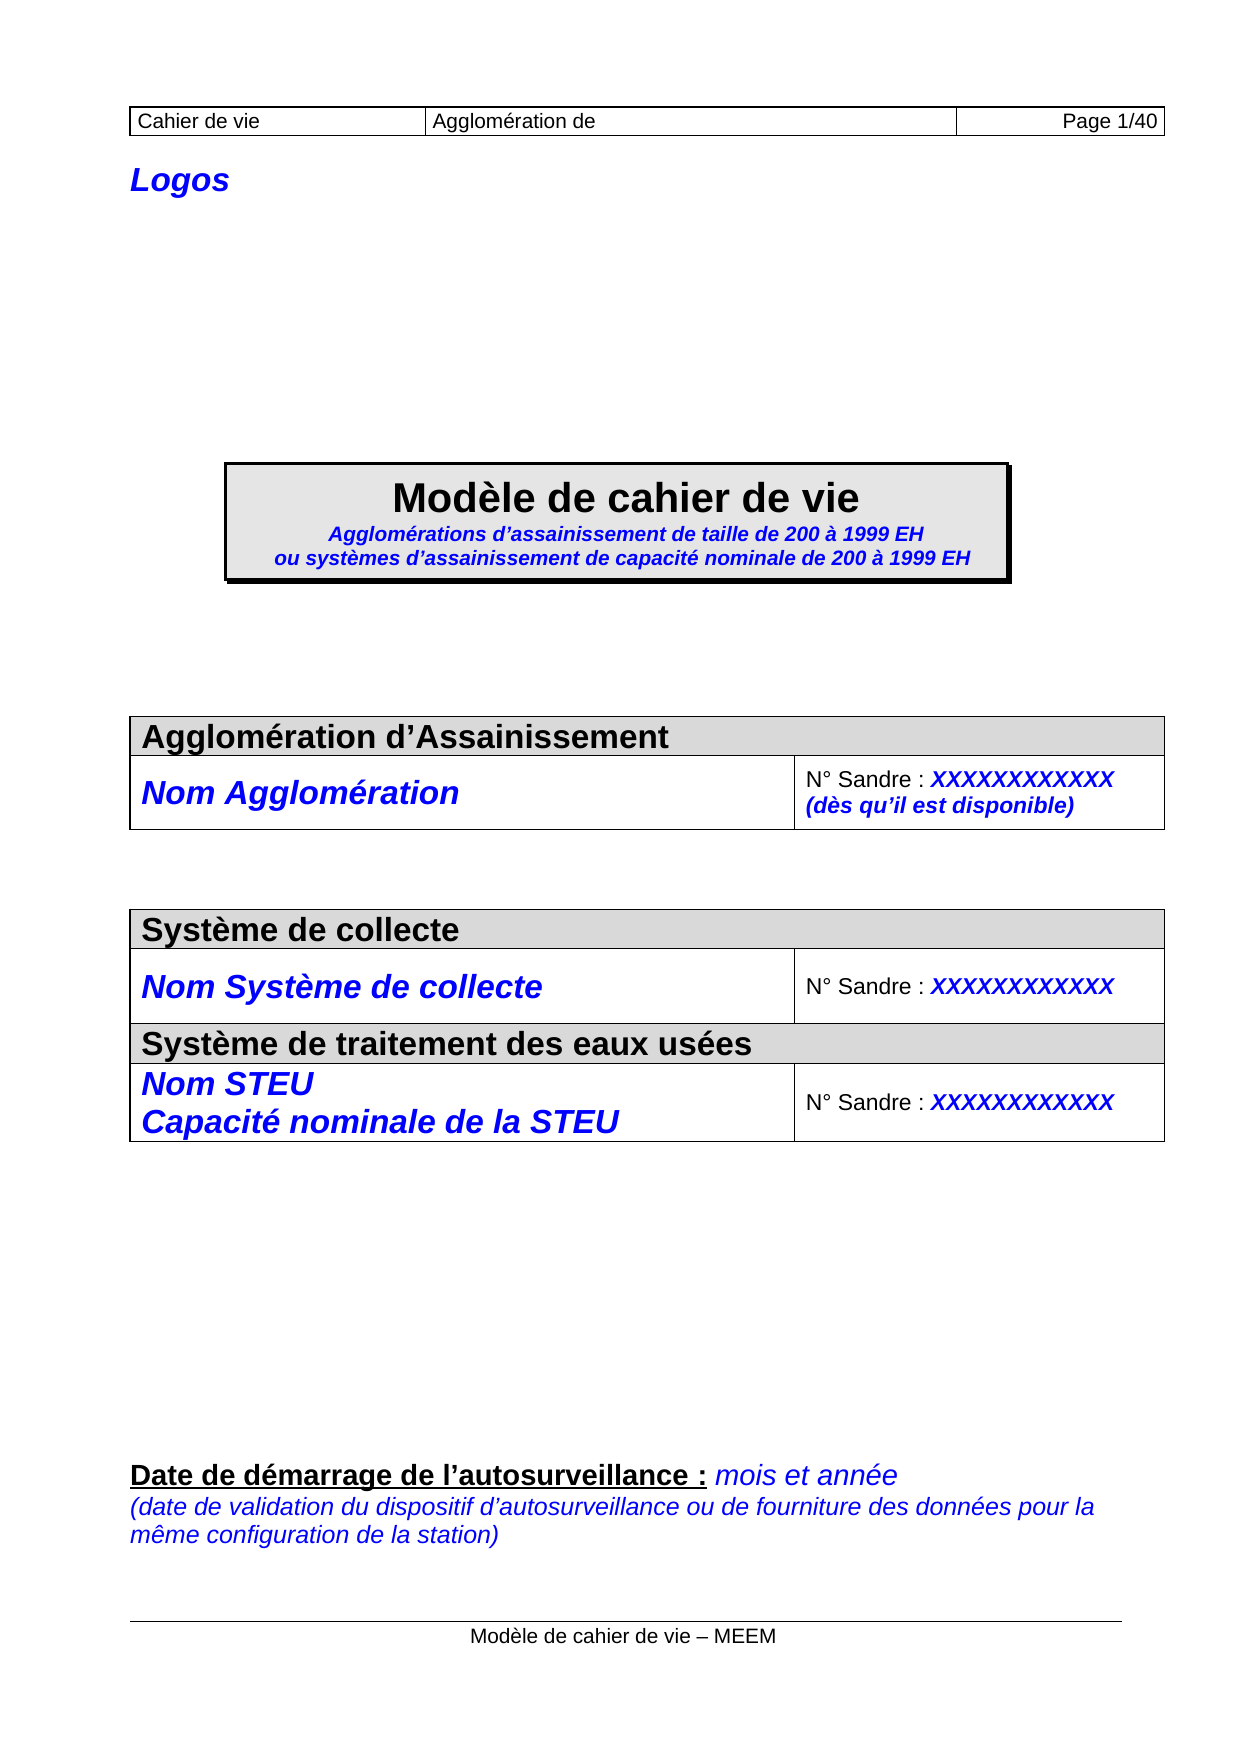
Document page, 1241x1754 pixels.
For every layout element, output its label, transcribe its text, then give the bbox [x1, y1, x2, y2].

text Logos [130, 160, 1122, 198]
table_cell N° Sandre : XXXXXXXXXXXX (dès qu’il est disponible) [795, 756, 1164, 829]
text Modèle de cahier de vie [227, 465, 1006, 510]
table_cell N° Sandre : XXXXXXXXXXXX [795, 1064, 1164, 1141]
table_cell N° Sandre : XXXXXXXXXXXX [795, 949, 1164, 1023]
table_cell Système de traitement des eaux usées [131, 1024, 1164, 1063]
table_cell Nom Système de collecte [131, 949, 794, 1023]
table_header Système de collecte [131, 910, 1164, 948]
table_cell Nom Agglomération [131, 756, 794, 829]
text Date de démarrage de l’autosurveillance : mois et année [130, 1458, 1122, 1491]
text ou systèmes d’assainissement de capacité nominale de 200 à 1999 EH [227, 534, 1006, 578]
text (date de validation du dispositif d’autosurveillance ou de fourniture des données pour la même configuration de la station) [130, 1491, 1122, 1549]
text Agglomérations d’assainissement de taille de 200 à 1999 EH [227, 510, 1006, 534]
table_header Agglomération d’Assainissement [131, 717, 1164, 755]
table_cell Nom STEU Capacité nominale de la STEU [131, 1064, 794, 1141]
